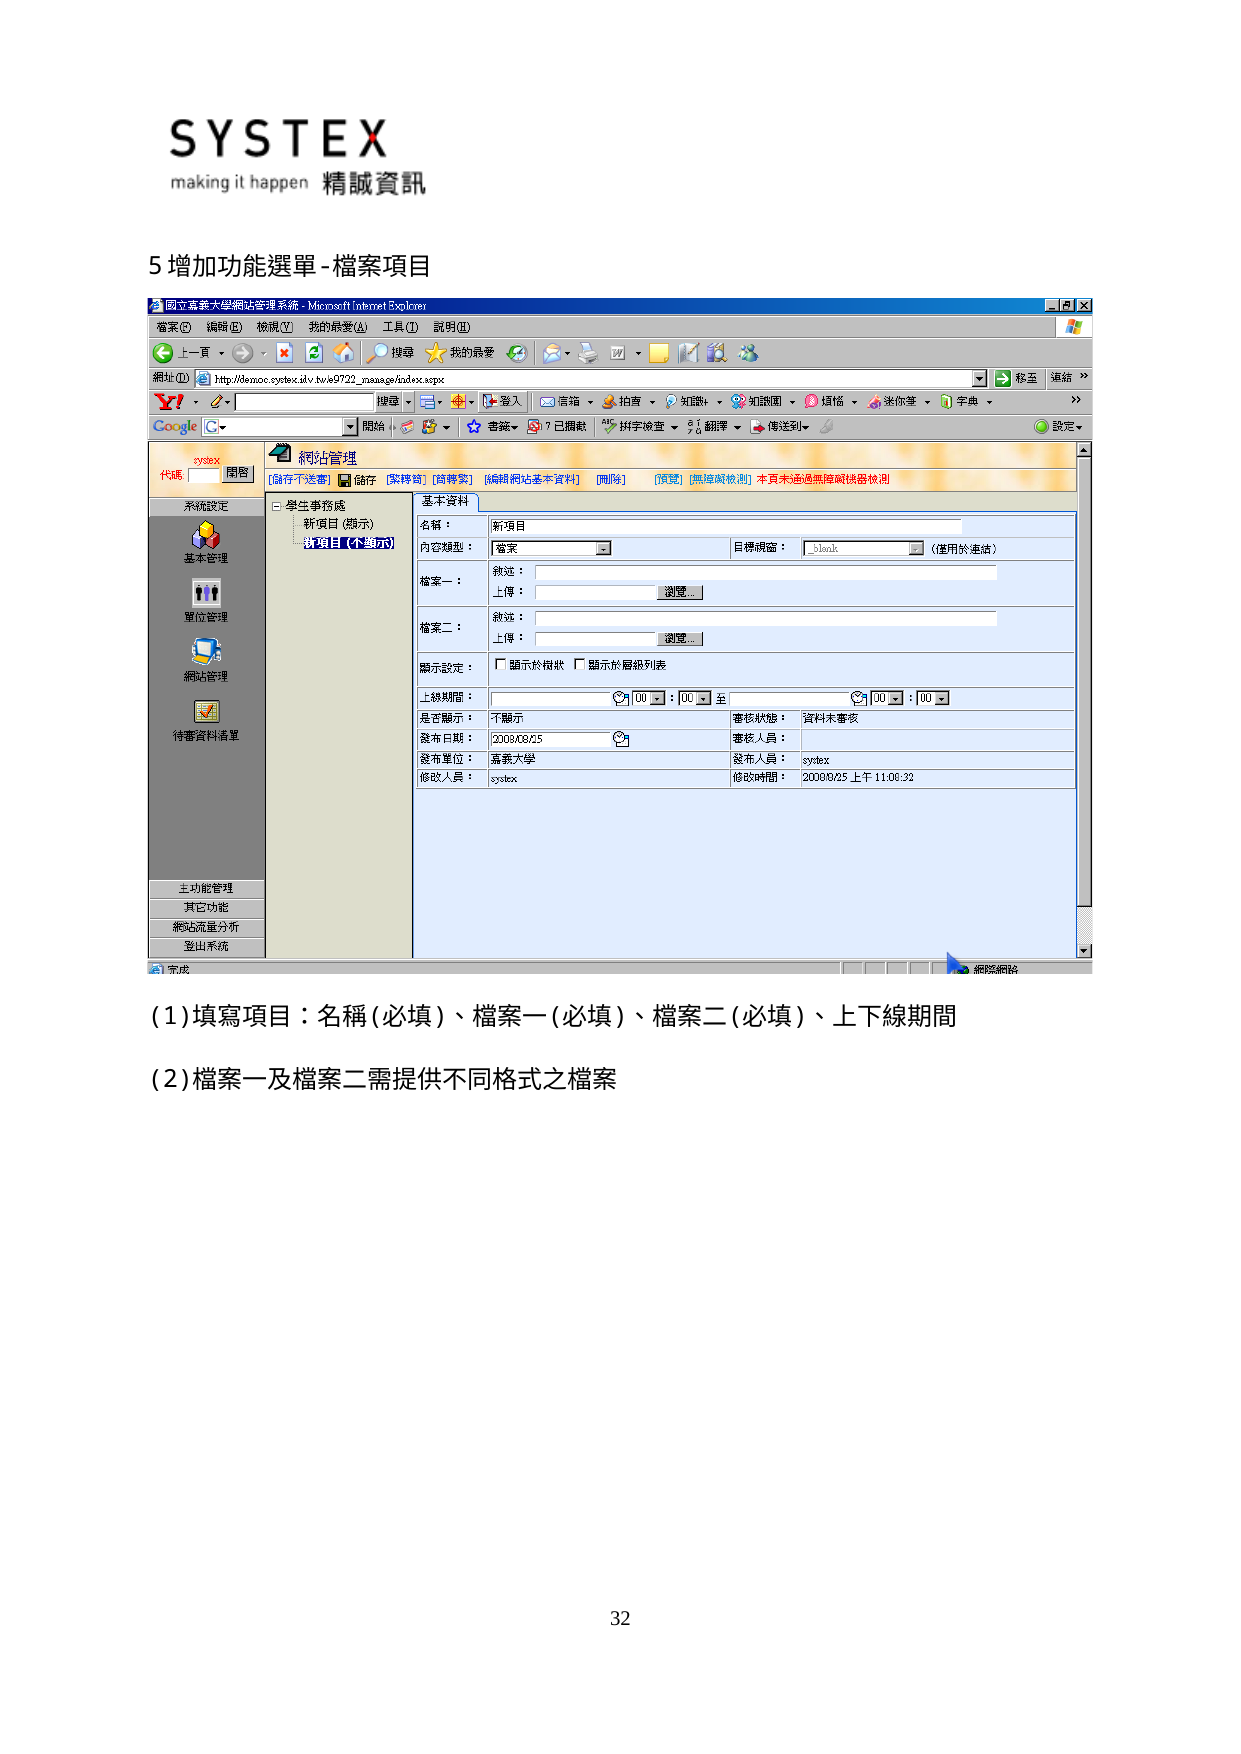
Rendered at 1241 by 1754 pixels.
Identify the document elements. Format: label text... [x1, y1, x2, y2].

list 檔案一及檔案二需提供不同格式之檔案 [148, 1036, 1092, 1098]
list 填寫項目：名稱(必填)、檔案一(必填)、檔案二(必填)、上下線期間 [148, 974, 1092, 1036]
text 5增加功能選單-檔案項目 [148, 223, 1092, 286]
